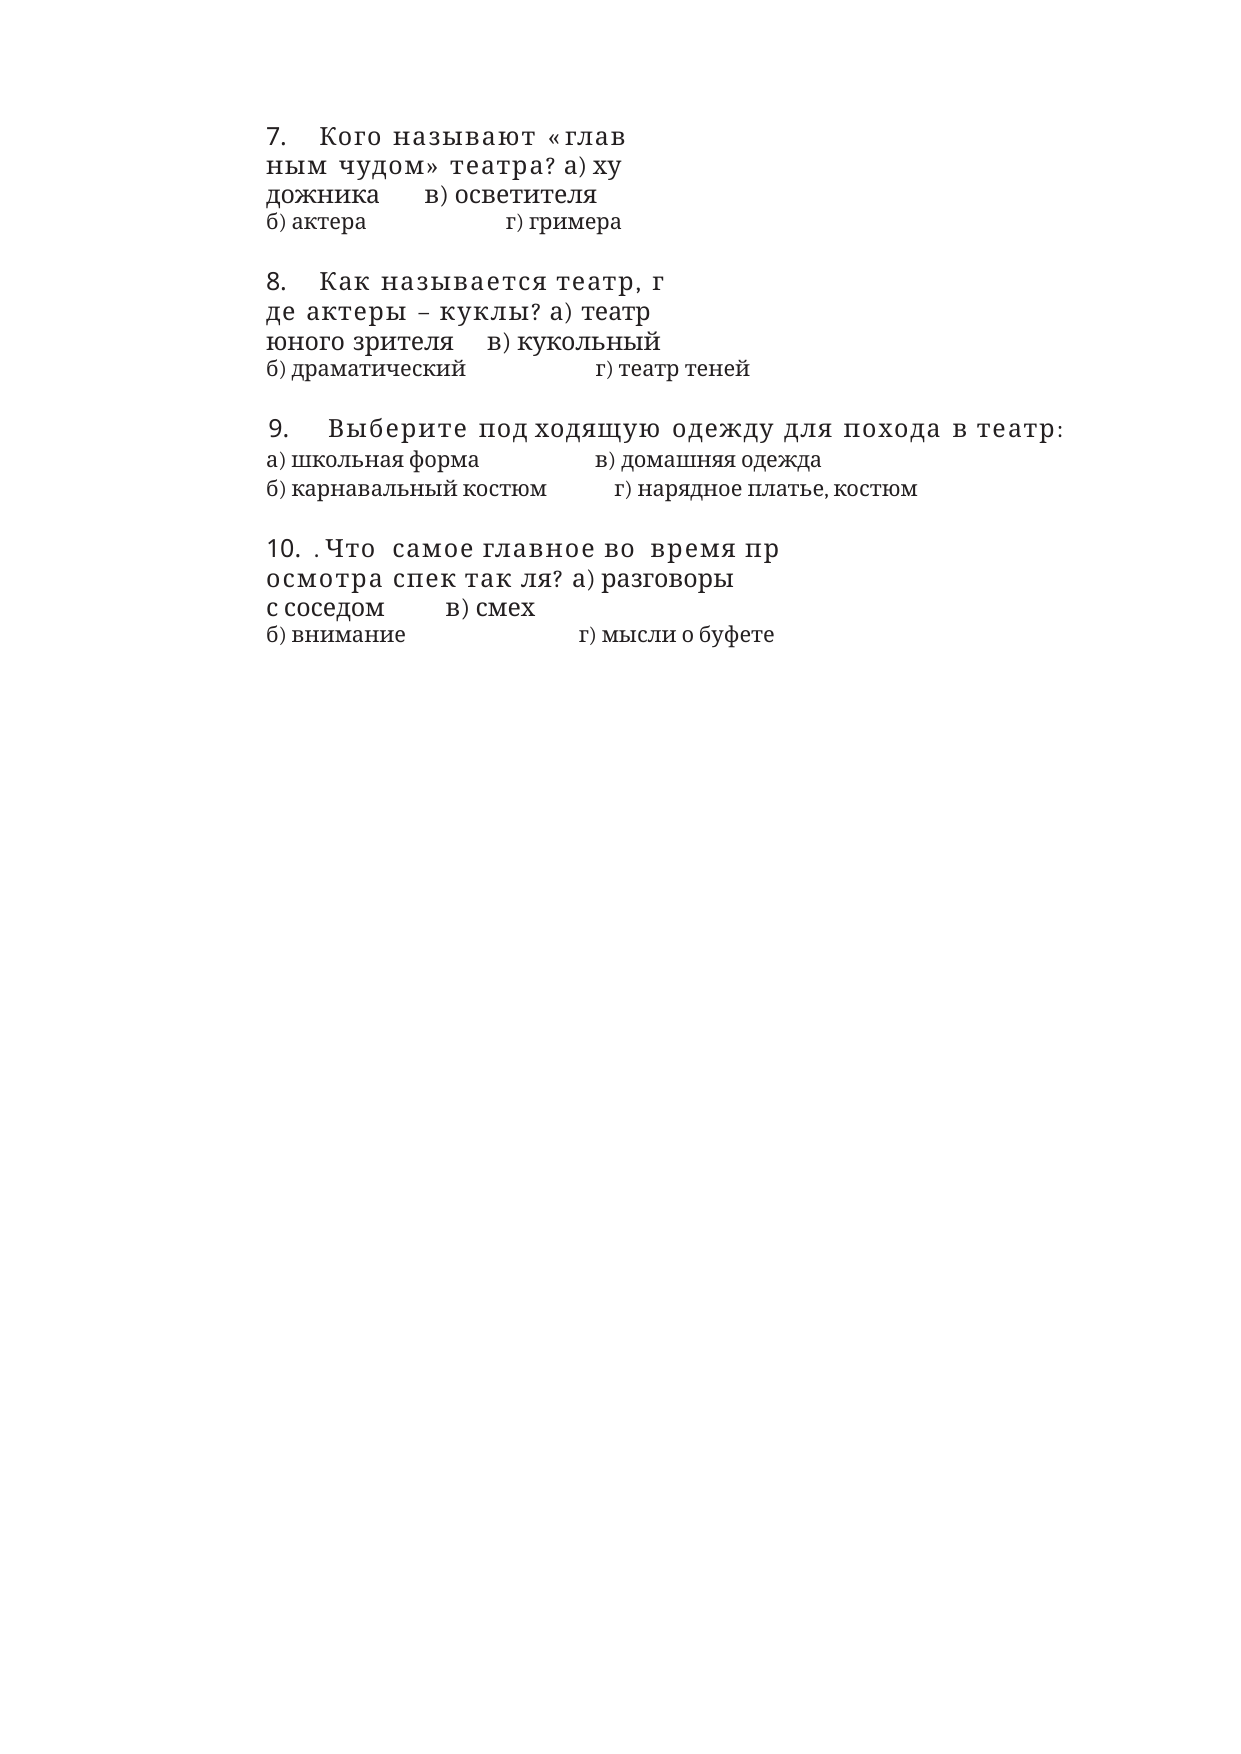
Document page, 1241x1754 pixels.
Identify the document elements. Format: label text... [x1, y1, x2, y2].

text 7. Кого называют « главным чудом» театра? а) художника в) осветителя [266, 118, 631, 210]
text а) школьная форма в) домашняя одежда [266, 448, 1122, 473]
text 8. Как называется театр, где актеры – куклы? а) театр юного зрителя в) кукольный [266, 264, 668, 357]
text б) карнавальный костюм г) нарядное платье, костюм [266, 476, 1122, 502]
text б) актера г) гримера [266, 210, 1122, 235]
text б) внимание г) мысли о буфете [266, 623, 1122, 648]
text 10. . Что самое главное во время просмотра спек так ля? а) разговоры с соседом в) смех [266, 530, 786, 623]
text 9. Выберите под ходящую одежду для похода в театр: [268, 411, 1122, 445]
text б) драматический г) театр теней [266, 357, 1122, 382]
